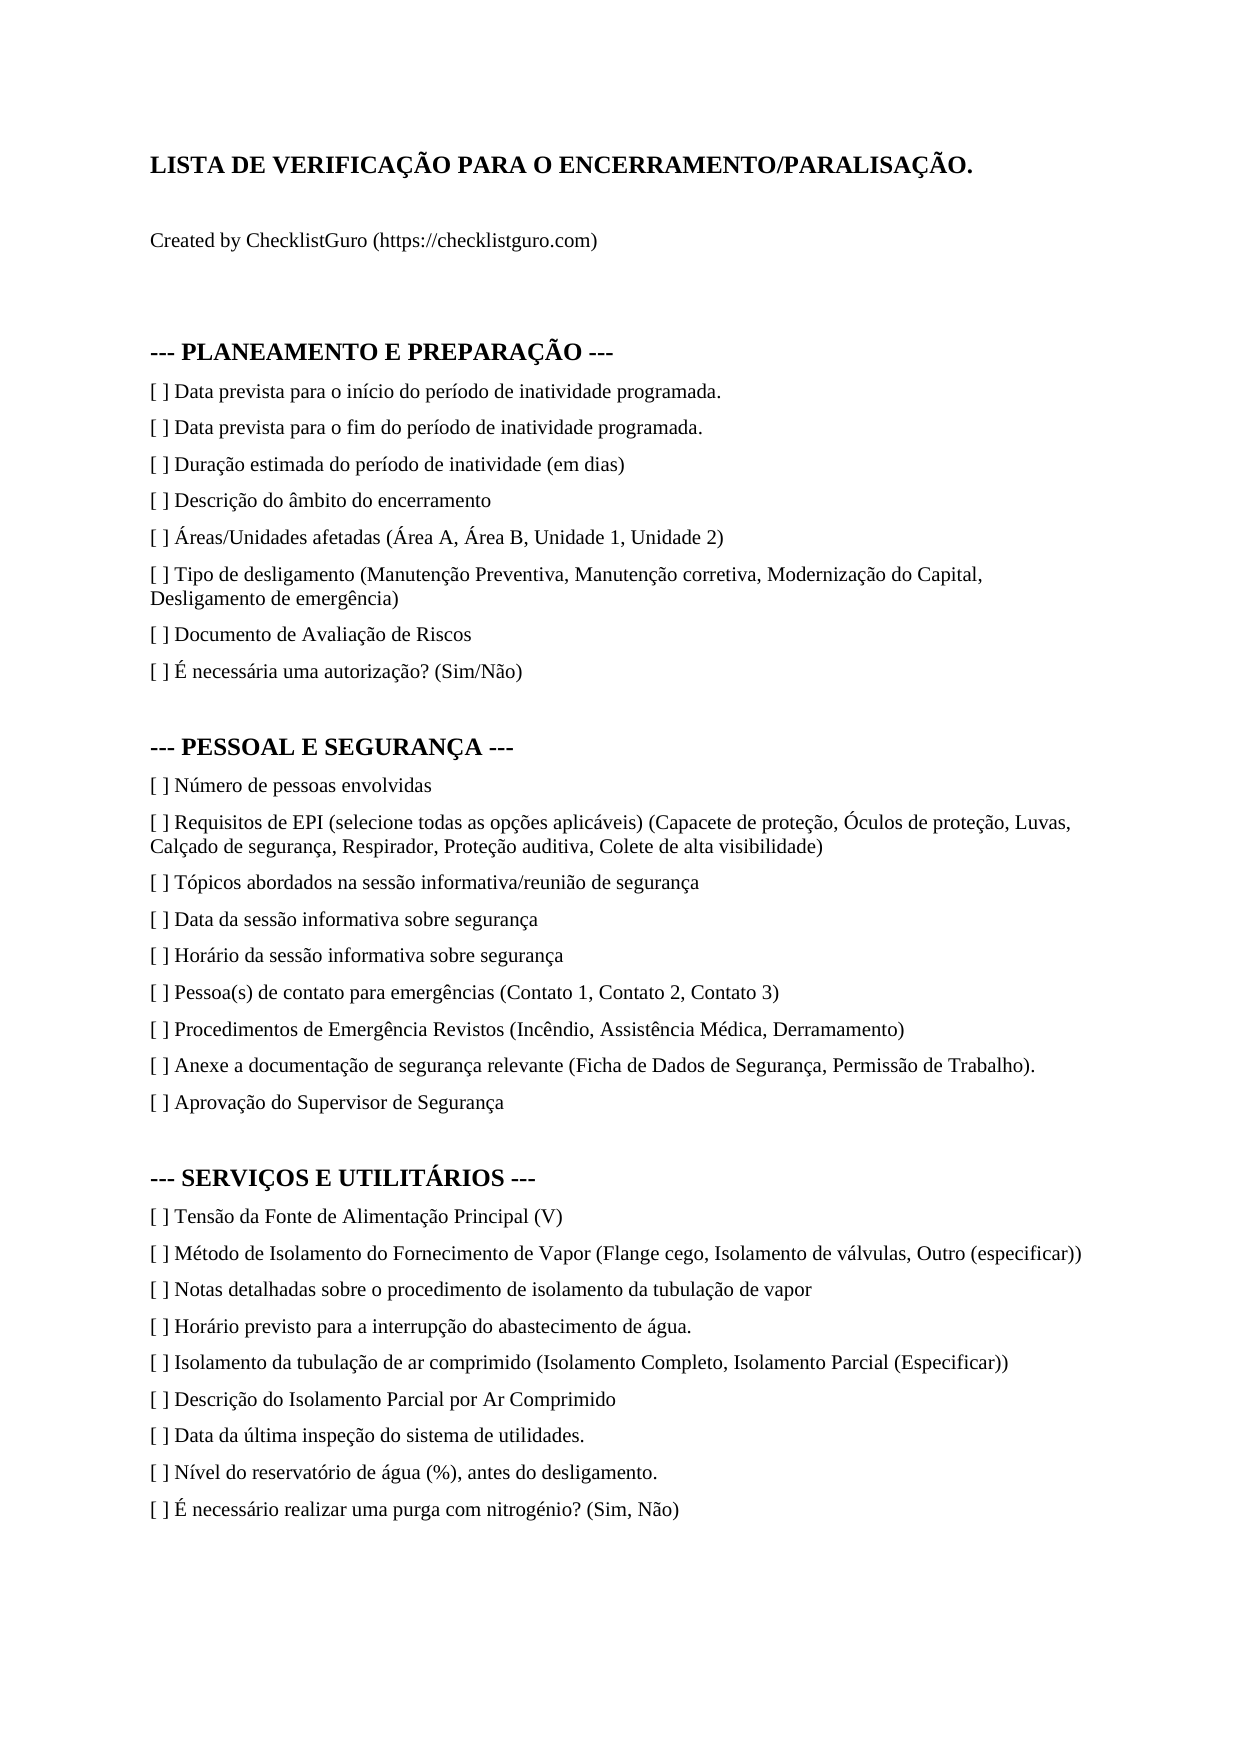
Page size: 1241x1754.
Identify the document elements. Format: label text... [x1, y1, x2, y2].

text --- SERVIÇOS E UTILITÁRIOS --- [150, 1163, 1090, 1192]
text [ ] Duração estimada do período de inatividade (em dias) [150, 452, 1090, 476]
text Created by ChecklistGuro (https://checklistguro.com) [150, 228, 1090, 252]
text [ ] Número de pessoas envolvidas [150, 773, 1090, 797]
text --- PLANEAMENTO E PREPARAÇÃO --- [150, 337, 1090, 366]
text [ ] Documento de Avaliação de Riscos [150, 622, 1090, 646]
text [ ] Tipo de desligamento (Manutenção Preventiva, Manutenção corretiva, Modernização do Capital, Desligamento de emergência) [150, 562, 1090, 610]
text [ ] Data da sessão informativa sobre segurança [150, 907, 1090, 931]
text [ ] Requisitos de EPI (selecione todas as opções aplicáveis) (Capacete de proteção, Óculos de proteção, Luvas, Calçado de segurança, Respirador, Proteção auditiva, Colete de alta visibilidade) [150, 810, 1090, 858]
text [ ] Data da última inspeção do sistema de utilidades. [150, 1423, 1090, 1447]
text [ ] Horário previsto para a interrupção do abastecimento de água. [150, 1314, 1090, 1338]
text [ ] Horário da sessão informativa sobre segurança [150, 943, 1090, 967]
text [ ] Tensão da Fonte de Alimentação Principal (V) [150, 1204, 1090, 1228]
text [ ] Descrição do âmbito do encerramento [150, 488, 1090, 512]
text [ ] Notas detalhadas sobre o procedimento de isolamento da tubulação de vapor [150, 1277, 1090, 1301]
text LISTA DE VERIFICAÇÃO PARA O ENCERRAMENTO/PARALISAÇÃO. [150, 150, 1090, 179]
text [ ] Isolamento da tubulação de ar comprimido (Isolamento Completo, Isolamento Parcial (Especificar)) [150, 1350, 1090, 1374]
text [ ] Nível do reservatório de água (%), antes do desligamento. [150, 1460, 1090, 1484]
text [ ] Descrição do Isolamento Parcial por Ar Comprimido [150, 1387, 1090, 1411]
text [ ] Áreas/Unidades afetadas (Área A, Área B, Unidade 1, Unidade 2) [150, 525, 1090, 549]
text --- PESSOAL E SEGURANÇA --- [150, 732, 1090, 761]
text [ ] Procedimentos de Emergência Revistos (Incêndio, Assistência Médica, Derramamento) [150, 1017, 1090, 1041]
text [ ] É necessária uma autorização? (Sim/Não) [150, 659, 1090, 683]
text [ ] Aprovação do Supervisor de Segurança [150, 1090, 1090, 1114]
text [ ] Anexe a documentação de segurança relevante (Ficha de Dados de Segurança, Permissão de Trabalho). [150, 1053, 1090, 1077]
text [ ] Pessoa(s) de contato para emergências (Contato 1, Contato 2, Contato 3) [150, 980, 1090, 1004]
text [ ] Data prevista para o início do período de inatividade programada. [150, 379, 1090, 403]
text [ ] Data prevista para o fim do período de inatividade programada. [150, 415, 1090, 439]
text [ ] É necessário realizar uma purga com nitrogénio? (Sim, Não) [150, 1497, 1090, 1521]
text [ ] Método de Isolamento do Fornecimento de Vapor (Flange cego, Isolamento de válvulas, Outro (especificar)) [150, 1241, 1090, 1265]
text [ ] Tópicos abordados na sessão informativa/reunião de segurança [150, 870, 1090, 894]
